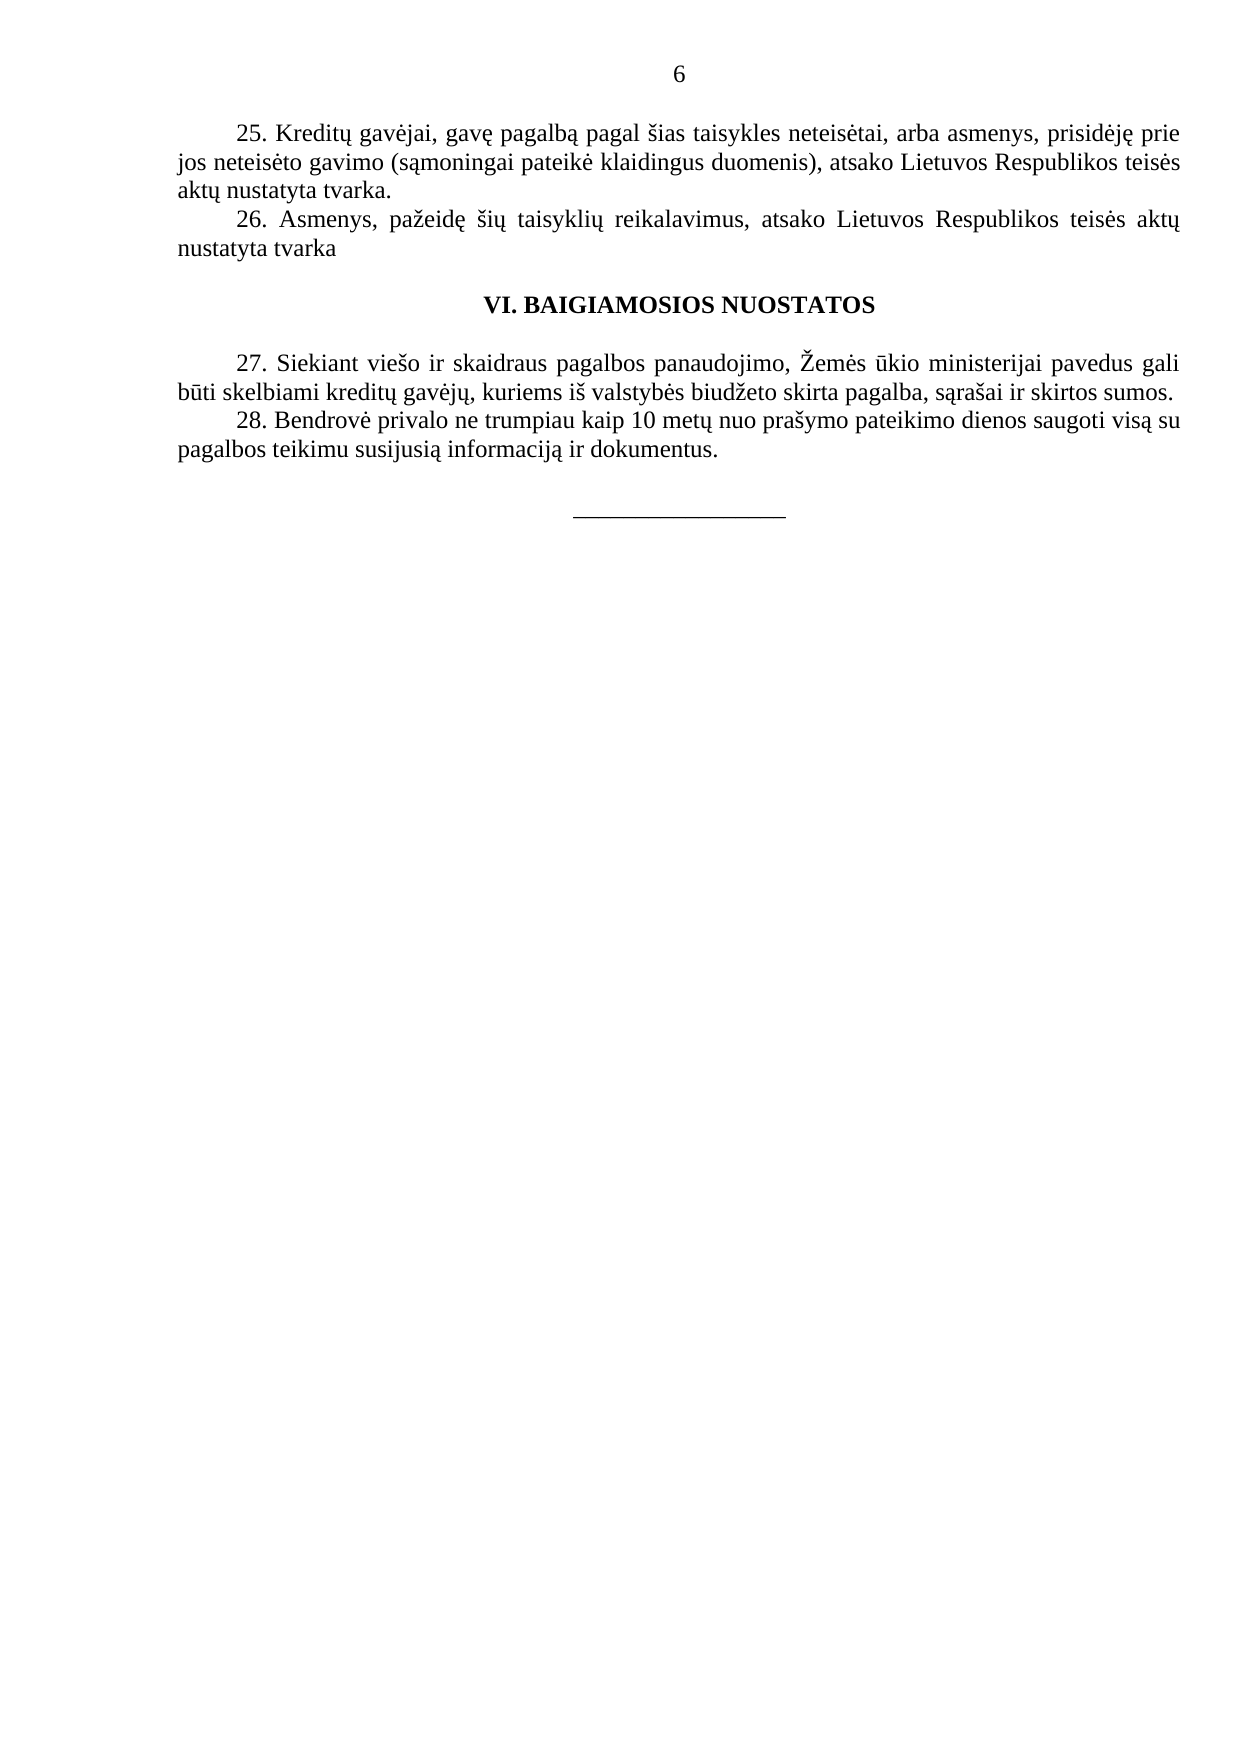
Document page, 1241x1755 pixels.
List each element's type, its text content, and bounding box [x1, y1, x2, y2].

text 26. Asmenys, pažeidę šių taisyklių reikalavimus, atsako Lietuvos Respublikos teisės aktų nustatyta tvarka [177, 204, 1181, 262]
text 28. Bendrovė privalo ne trumpiau kaip 10 metų nuo prašymo pateikimo dienos saugoti visą su pagalbos teikimu susijusią informaciją ir dokumentus. [177, 406, 1181, 463]
text _________________ [177, 492, 1181, 521]
text 25. Kreditų gavėjai, gavę pagalbą pagal šias taisykles neteisėtai, arba asmenys, prisidėję prie jos neteisėto gavimo (sąmoningai pateikė klaidingus duomenis), atsako Lietuvos Respublikos teisės aktų nustatyta tvarka. [177, 118, 1181, 204]
text VI. BAIGIAMOSIOS NUOSTATOS [177, 291, 1181, 319]
text 27. Siekiant viešo ir skaidraus pagalbos panaudojimo, Žemės ūkio ministerijai pavedus gali būti skelbiami kreditų gavėjų, kuriems iš valstybės biudžeto skirta pagalba, sąrašai ir skirtos sumos. [177, 348, 1181, 406]
